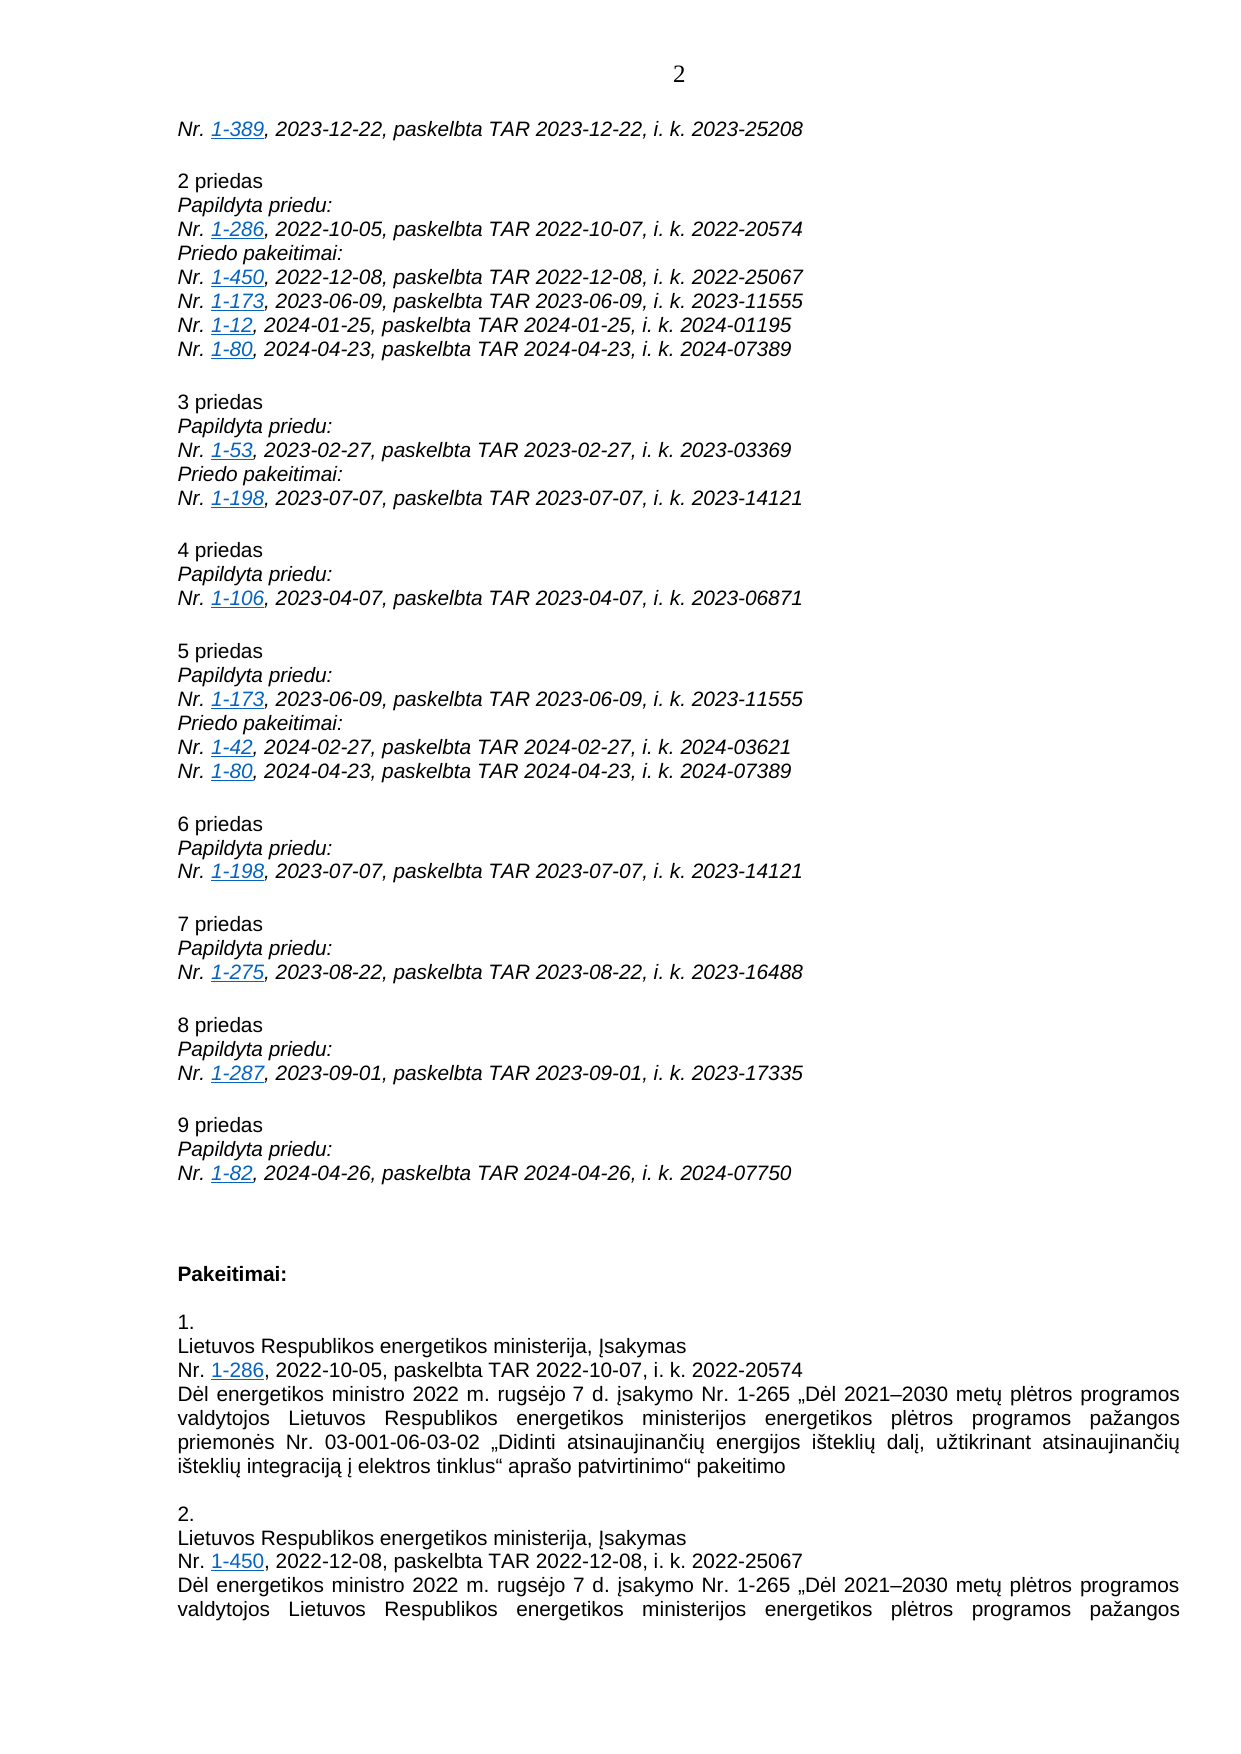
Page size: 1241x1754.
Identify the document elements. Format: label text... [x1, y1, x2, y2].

text Pakeitimai: [177, 1262, 1181, 1286]
text Nr. 1-82, 2024-04-26, paskelbta TAR 2024-04-26, i. k. 2024-07750 [177, 1161, 1181, 1185]
text Papildyta priedu: [177, 414, 1181, 438]
text Nr. 1-12, 2024-01-25, paskelbta TAR 2024-01-25, i. k. 2024-01195 [177, 313, 1181, 337]
text 9 priedas [177, 1113, 1181, 1137]
text 8 priedas [177, 1013, 1181, 1037]
text Nr. 1-198, 2023-07-07, paskelbta TAR 2023-07-07, i. k. 2023-14121 [177, 486, 1181, 509]
text Nr. 1-42, 2024-02-27, paskelbta TAR 2024-02-27, i. k. 2024-03621 [177, 735, 1181, 759]
text Papildyta priedu: [177, 193, 1181, 217]
text Nr. 1-287, 2023-09-01, paskelbta TAR 2023-09-01, i. k. 2023-17335 [177, 1061, 1181, 1084]
text Priedo pakeitimai: [177, 241, 1181, 265]
text Papildyta priedu: [177, 1037, 1181, 1061]
text 3 priedas [177, 390, 1181, 414]
text 4 priedas [177, 538, 1181, 562]
text Nr. 1-286, 2022-10-05, paskelbta TAR 2022-10-07, i. k. 2022-20574 [177, 1358, 1181, 1382]
text Papildyta priedu: [177, 936, 1181, 960]
text 2. [177, 1501, 1181, 1525]
text 7 priedas [177, 912, 1181, 936]
text Nr. 1-53, 2023-02-27, paskelbta TAR 2023-02-27, i. k. 2023-03369 [177, 438, 1181, 462]
text Priedo pakeitimai: [177, 462, 1181, 486]
text 1. [177, 1310, 1181, 1334]
text Nr. 1-106, 2023-04-07, paskelbta TAR 2023-04-07, i. k. 2023-06871 [177, 586, 1181, 610]
text Priedo pakeitimai: [177, 711, 1181, 735]
text Papildyta priedu: [177, 835, 1181, 859]
text Lietuvos Respublikos energetikos ministerija, Įsakymas [177, 1334, 1181, 1358]
text Nr. 1-389, 2023-12-22, paskelbta TAR 2023-12-22, i. k. 2023-25208 [177, 117, 1181, 141]
text Nr. 1-80, 2024-04-23, paskelbta TAR 2024-04-23, i. k. 2024-07389 [177, 337, 1181, 361]
text Nr. 1-198, 2023-07-07, paskelbta TAR 2023-07-07, i. k. 2023-14121 [177, 859, 1181, 883]
text 6 priedas [177, 811, 1181, 835]
text Lietuvos Respublikos energetikos ministerija, Įsakymas [177, 1525, 1181, 1549]
text Nr. 1-173, 2023-06-09, paskelbta TAR 2023-06-09, i. k. 2023-11555 [177, 289, 1181, 313]
text Papildyta priedu: [177, 562, 1181, 586]
text Nr. 1-450, 2022-12-08, paskelbta TAR 2022-12-08, i. k. 2022-25067 [177, 1549, 1181, 1573]
text Nr. 1-275, 2023-08-22, paskelbta TAR 2023-08-22, i. k. 2023-16488 [177, 960, 1181, 984]
text Dėl energetikos ministro 2022 m. rugsėjo 7 d. įsakymo Nr. 1-265 „Dėl 2021–2030 metų plėtros programos valdytojos Lietuvos Respublikos energetikos ministerijos energetikos plėtros programos pažangos [177, 1573, 1181, 1621]
text Dėl energetikos ministro 2022 m. rugsėjo 7 d. įsakymo Nr. 1-265 „Dėl 2021–2030 metų plėtros programos valdytojos Lietuvos Respublikos energetikos ministerijos energetikos plėtros programos pažangos priemonės Nr. 03-001-06-03-02 „Didinti atsinaujinančių energijos išteklių dalį, užtikrinant atsinaujinančių išteklių integraciją į elektros tinklus“ aprašo patvirtinimo“ pakeitimo [177, 1382, 1181, 1477]
text Nr. 1-286, 2022-10-05, paskelbta TAR 2022-10-07, i. k. 2022-20574 [177, 217, 1181, 241]
text Nr. 1-173, 2023-06-09, paskelbta TAR 2023-06-09, i. k. 2023-11555 [177, 687, 1181, 711]
text Nr. 1-450, 2022-12-08, paskelbta TAR 2022-12-08, i. k. 2022-25067 [177, 265, 1181, 289]
text Papildyta priedu: [177, 663, 1181, 687]
text Nr. 1-80, 2024-04-23, paskelbta TAR 2024-04-23, i. k. 2024-07389 [177, 759, 1181, 783]
text 2 priedas [177, 169, 1181, 193]
text Papildyta priedu: [177, 1137, 1181, 1161]
text 5 priedas [177, 639, 1181, 663]
